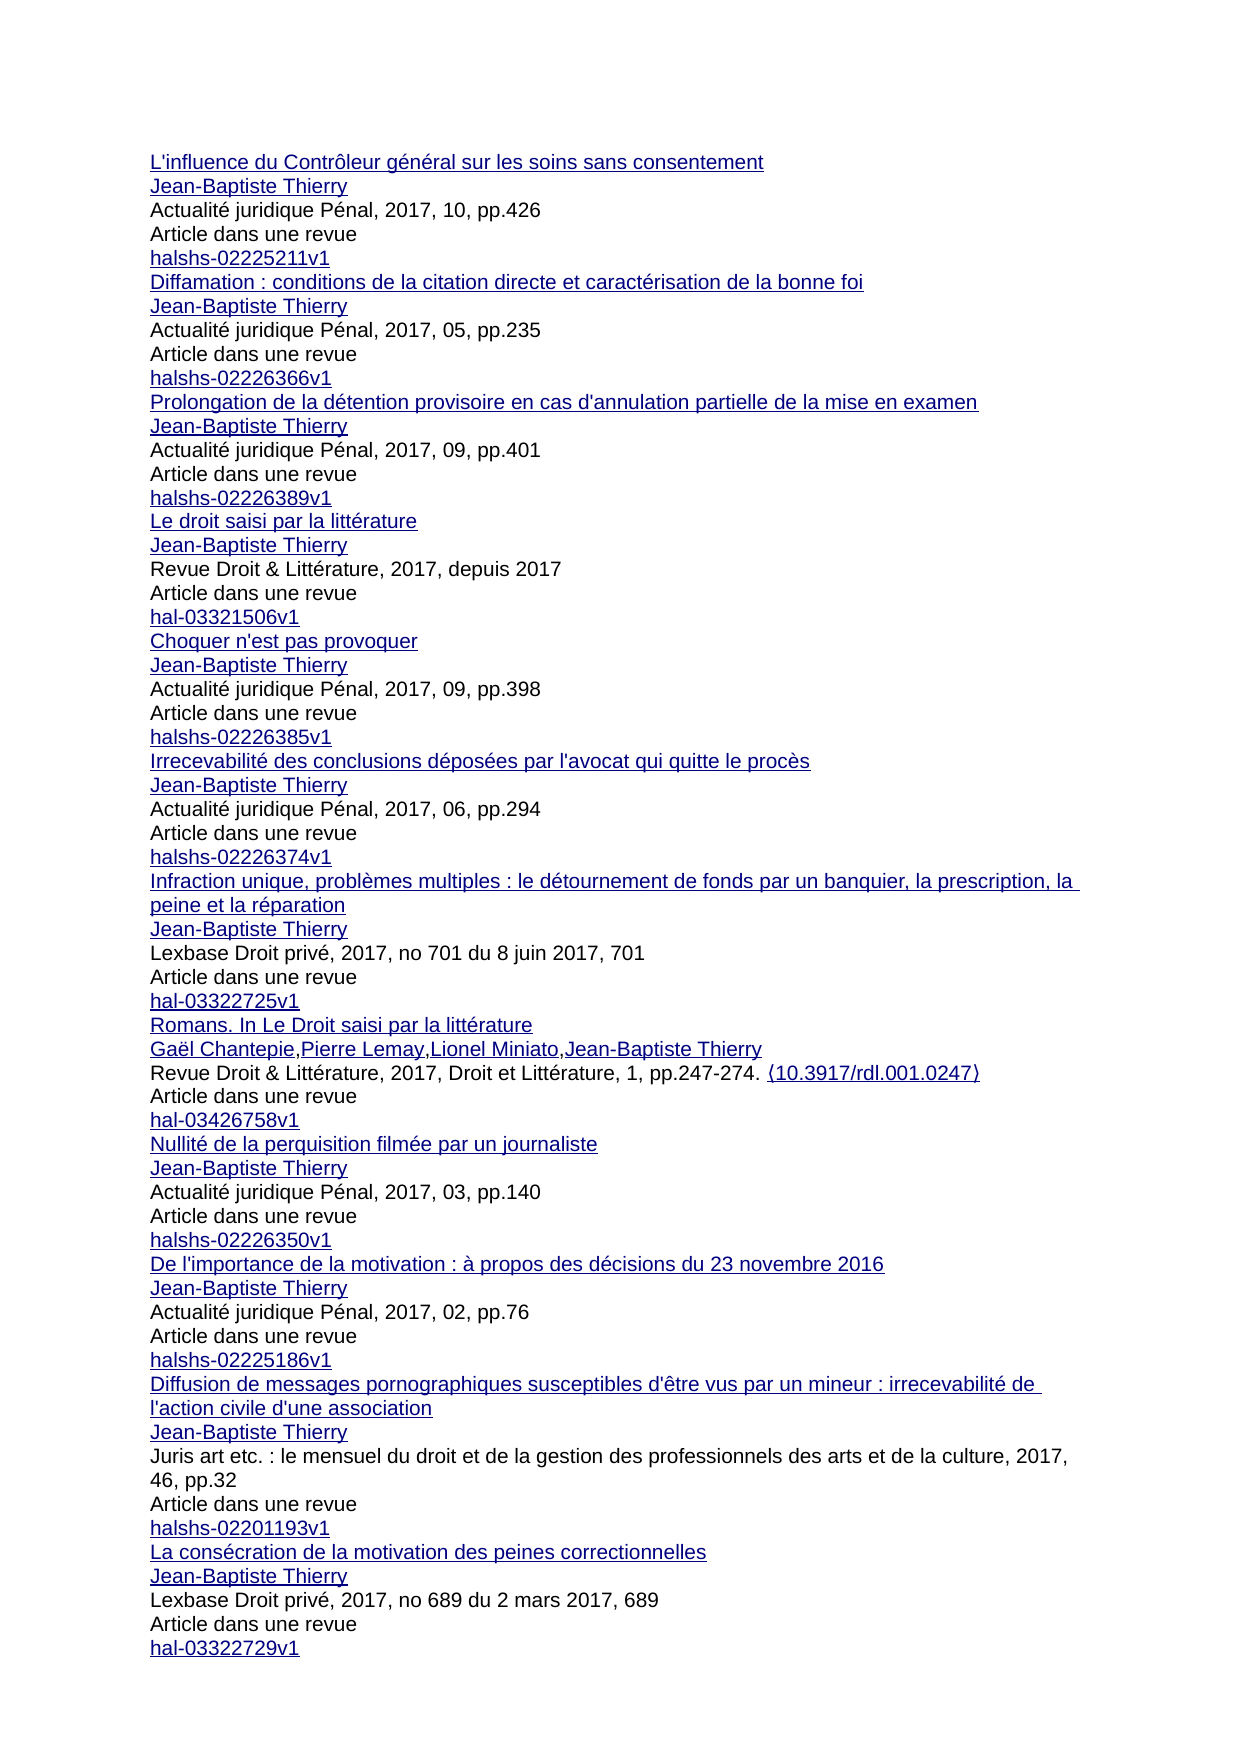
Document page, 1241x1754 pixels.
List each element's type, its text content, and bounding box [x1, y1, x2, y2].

table_cell Diffusion de messages pornographiques susceptibles d'être vus par un mineur : irrecevabilité de l'action civile d'une association Jean-Baptiste Thierry Juris art etc. : le mensuel du droit et de la gestion des professionnels des arts et de la culture, 2017, 46, pp.32 Article dans une revue halshs-02201193v1 [150, 1372, 1090, 1539]
table_cell Infraction unique, problèmes multiples : le détournement de fonds par un banquier, la prescription, la peine et la réparation Jean-Baptiste Thierry Lexbase Droit privé, 2017, no 701 du 8 juin 2017, 701 Article dans une revue hal-03322725v1 [150, 869, 1090, 1012]
table_cell Nullité de la perquisition filmée par un journaliste Jean-Baptiste Thierry Actualité juridique Pénal, 2017, 03, pp.140 Article dans une revue halshs-02226350v1 [150, 1132, 1090, 1252]
table_cell Prolongation de la détention provisoire en cas d'annulation partielle de la mise en examen Jean-Baptiste Thierry Actualité juridique Pénal, 2017, 09, pp.401 Article dans une revue halshs-02226389v1 [150, 390, 1090, 509]
table_cell Choquer n'est pas provoquer Jean-Baptiste Thierry Actualité juridique Pénal, 2017, 09, pp.398 Article dans une revue halshs-02226385v1 [150, 629, 1090, 749]
table_cell L'influence du Contrôleur général sur les soins sans consentement Jean-Baptiste Thierry Actualité juridique Pénal, 2017, 10, pp.426 Article dans une revue halshs-02225211v1 [150, 150, 1090, 270]
table_cell Le droit saisi par la littérature Jean-Baptiste Thierry Revue Droit & Littérature, 2017, depuis 2017 Article dans une revue hal-03321506v1 [150, 509, 1090, 629]
table_cell Romans. In Le Droit saisi par la littérature Gaël Chantepie,Pierre Lemay,Lionel Miniato,Jean-Baptiste Thierry Revue Droit & Littérature, 2017, Droit et Littérature, 1, pp.247-274. ⟨10.3917/rdl.001.0247⟩ Article dans une revue hal-03426758v1 [150, 1013, 1090, 1132]
table_cell Irrecevabilité des conclusions déposées par l'avocat qui quitte le procès Jean-Baptiste Thierry Actualité juridique Pénal, 2017, 06, pp.294 Article dans une revue halshs-02226374v1 [150, 749, 1090, 869]
table_cell La consécration de la motivation des peines correctionnelles Jean-Baptiste Thierry Lexbase Droit privé, 2017, no 689 du 2 mars 2017, 689 Article dans une revue hal-03322729v1 [150, 1540, 1090, 1659]
table_cell Diffamation : conditions de la citation directe et caractérisation de la bonne foi Jean-Baptiste Thierry Actualité juridique Pénal, 2017, 05, pp.235 Article dans une revue halshs-02226366v1 [150, 270, 1090, 389]
table_cell De l'importance de la motivation : à propos des décisions du 23 novembre 2016 Jean-Baptiste Thierry Actualité juridique Pénal, 2017, 02, pp.76 Article dans une revue halshs-02225186v1 [150, 1252, 1090, 1372]
